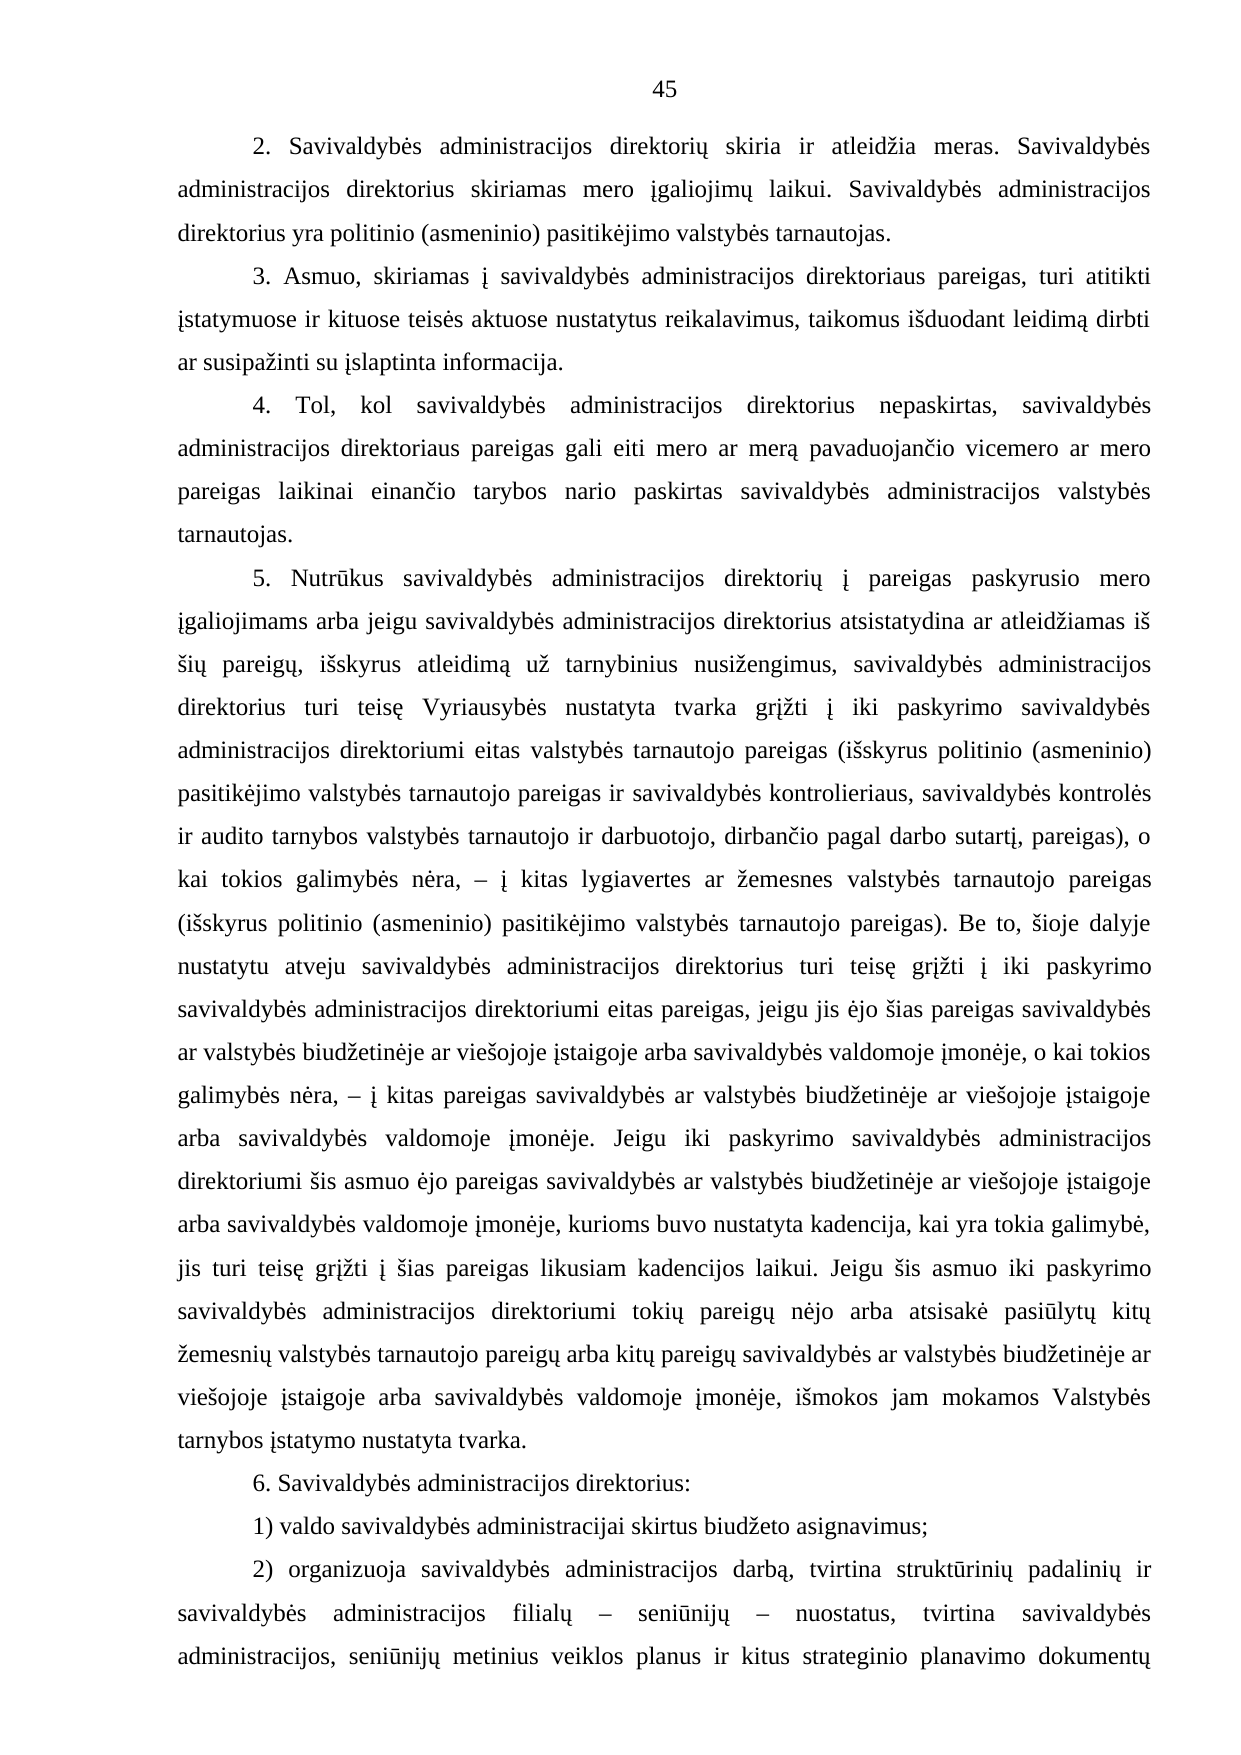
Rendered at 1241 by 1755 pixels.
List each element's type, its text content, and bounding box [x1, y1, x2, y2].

text 1) valdo savivaldybės administracijai skirtus biudžeto asignavimus; [177, 1511, 1152, 1540]
text 3. Asmuo, skiriamas į savivaldybės administracijos direktoriaus pareigas, turi atitikti įstatymuose ir kituose teisės aktuose nustatytus reikalavimus, taikomus išduodant leidimą dirbti ar susipažinti su įslaptinta informacija. [177, 261, 1152, 376]
text 5. Nutrūkus savivaldybės administracijos direktorių į pareigas paskyrusio mero įgaliojimams arba jeigu savivaldybės administracijos direktorius atsistatydina ar atleidžiamas iš šių pareigų, išskyrus atleidimą už tarnybinius nusižengimus, savivaldybės administracijos direktorius turi teisę Vyriausybės nustatyta tvarka grįžti į iki paskyrimo savivaldybės administracijos direktoriumi eitas valstybės tarnautojo pareigas (išskyrus politinio (asmeninio) pasitikėjimo valstybės tarnautojo pareigas ir savivaldybės kontrolieriaus, savivaldybės kontrolės ir audito tarnybos valstybės tarnautojo ir darbuotojo, dirbančio pagal darbo sutartį, pareigas), o kai tokios galimybės nėra, – į kitas lygiavertes ar žemesnes valstybės tarnautojo pareigas (išskyrus politinio (asmeninio) pasitikėjimo valstybės tarnautojo pareigas). Be to, šioje dalyje nustatytu atveju savivaldybės administracijos direktorius turi teisę grįžti į iki paskyrimo savivaldybės administracijos direktoriumi eitas pareigas, jeigu jis ėjo šias pareigas savivaldybės ar valstybės biudžetinėje ar viešojoje įstaigoje arba savivaldybės valdomoje įmonėje, o kai tokios galimybės nėra, – į kitas pareigas savivaldybės ar valstybės biudžetinėje ar viešojoje įstaigoje arba savivaldybės valdomoje įmonėje. Jeigu iki paskyrimo savivaldybės administracijos direktoriumi šis asmuo ėjo pareigas savivaldybės ar valstybės biudžetinėje ar viešojoje įstaigoje arba savivaldybės valdomoje įmonėje, kurioms buvo nustatyta kadencija, kai yra tokia galimybė, jis turi teisę grįžti į šias pareigas likusiam kadencijos laikui. Jeigu šis asmuo iki paskyrimo savivaldybės administracijos direktoriumi tokių pareigų nėjo arba atsisakė pasiūlytų kitų žemesnių valstybės tarnautojo pareigų arba kitų pareigų savivaldybės ar valstybės biudžetinėje ar viešojoje įstaigoje arba savivaldybės valdomoje įmonėje, išmokos jam mokamos Valstybės tarnybos įstatymo nustatyta tvarka. [177, 563, 1152, 1454]
text 2. Savivaldybės administracijos direktorių skiria ir atleidžia meras. Savivaldybės administracijos direktorius skiriamas mero įgaliojimų laikui. Savivaldybės administracijos direktorius yra politinio (asmeninio) pasitikėjimo valstybės tarnautojas. [177, 131, 1152, 246]
text 2) organizuoja savivaldybės administracijos darbą, tvirtina struktūrinių padalinių ir savivaldybės administracijos filialų – seniūnijų – nuostatus, tvirtina savivaldybės administracijos, seniūnijų metinius veiklos planus ir kitus strateginio planavimo dokumentų [177, 1554, 1152, 1669]
text 6. Savivaldybės administracijos direktorius: [177, 1468, 1152, 1497]
text 4. Tol, kol savivaldybės administracijos direktorius nepaskirtas, savivaldybės administracijos direktoriaus pareigas gali eiti mero ar merą pavaduojančio vicemero ar mero pareigas laikinai einančio tarybos nario paskirtas savivaldybės administracijos valstybės tarnautojas. [177, 390, 1152, 548]
